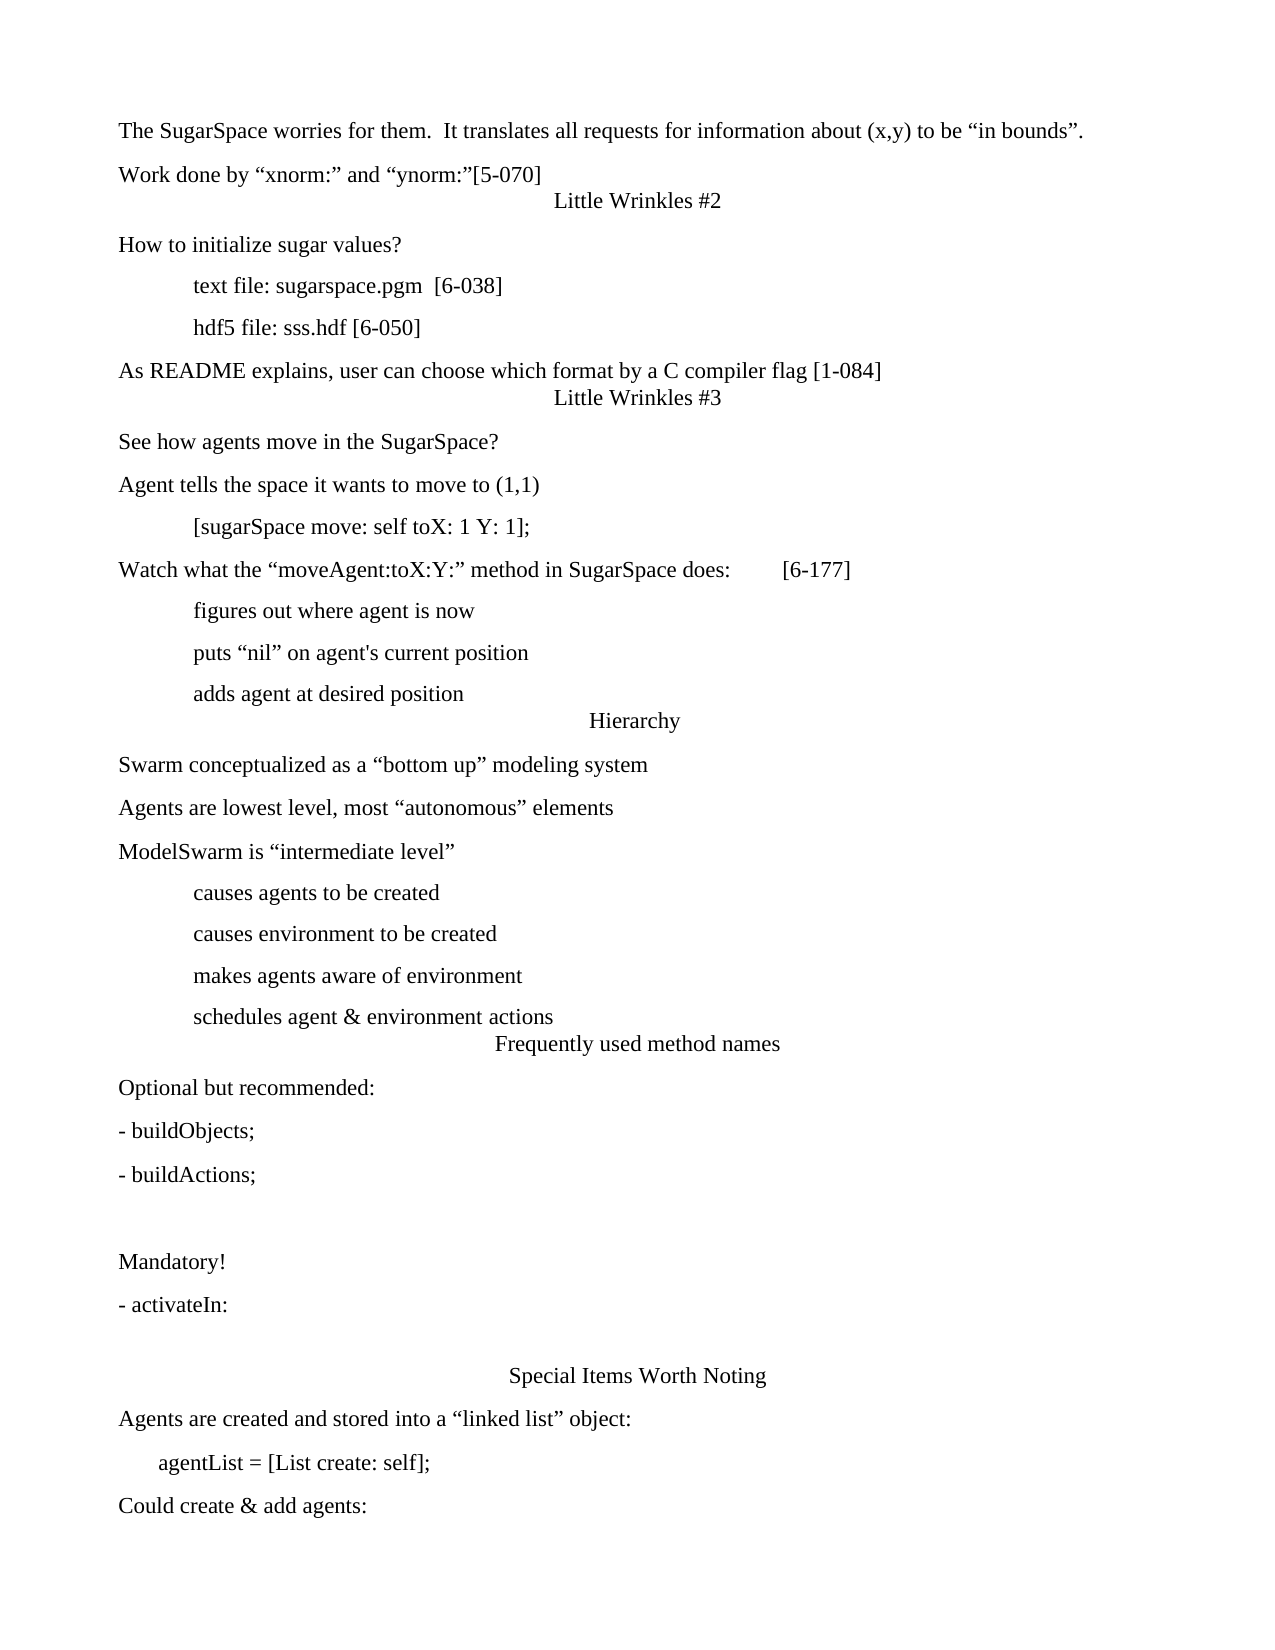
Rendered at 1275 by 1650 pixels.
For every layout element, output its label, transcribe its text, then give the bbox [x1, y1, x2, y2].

text Little Wrinkles #2 [118, 188, 1157, 214]
text Special Items Worth Noting [118, 1363, 1157, 1388]
text makes agents aware of environment [193, 963, 1157, 988]
text As README explains, user can choose which format by a C compiler flag [1-084] [118, 358, 1157, 384]
text Frequently used method names [118, 1031, 1157, 1056]
text Hierarchy [118, 708, 1157, 733]
text Optional but recommended: [118, 1074, 1157, 1100]
text Agent tells the space it wants to move to (1,1) [118, 472, 1157, 498]
text - activateIn: [118, 1292, 1157, 1318]
text text file: sugarspace.pgm [6-038] [193, 273, 1157, 299]
text Swarm conceptualized as a “bottom up” modeling system [118, 752, 1157, 777]
text adds agent at desired position [193, 681, 1157, 707]
text See how agents move in the SugarSpace? [118, 429, 1157, 454]
text causes environment to be created [193, 921, 1157, 947]
text How to initialize sugar values? [118, 232, 1157, 257]
text - buildActions; [118, 1162, 1157, 1187]
text puts “nil” on agent's current position [193, 640, 1157, 665]
text [sugarSpace move: self toX: 1 Y: 1]; [193, 514, 1157, 539]
text agentList = [List create: self]; [118, 1450, 1157, 1475]
text - buildObjects; [118, 1118, 1157, 1143]
text figures out where agent is now [193, 598, 1157, 624]
text Could create & add agents: [118, 1493, 1157, 1519]
text Watch what the “moveAgent:toX:Y:” method in SugarSpace does: [6-177] [118, 557, 1157, 583]
text Work done by “xnorm:” and “ynorm:”[5-070] [118, 162, 1157, 187]
text hdf5 file: sss.hdf [6-050] [193, 315, 1157, 340]
text schedules agent & environment actions [193, 1004, 1157, 1029]
text Agents are created and stored into a “linked list” object: [118, 1406, 1157, 1432]
text The SugarSpace worries for them. It translates all requests for information about (x,y) to be “in bounds”. [118, 118, 1157, 143]
text causes agents to be created [193, 880, 1157, 906]
text Agents are lowest level, most “autonomous” elements [118, 795, 1157, 821]
text Little Wrinkles #3 [118, 385, 1157, 411]
text ModelSwarm is “intermediate level” [118, 839, 1157, 864]
text Mandatory! [118, 1249, 1157, 1274]
